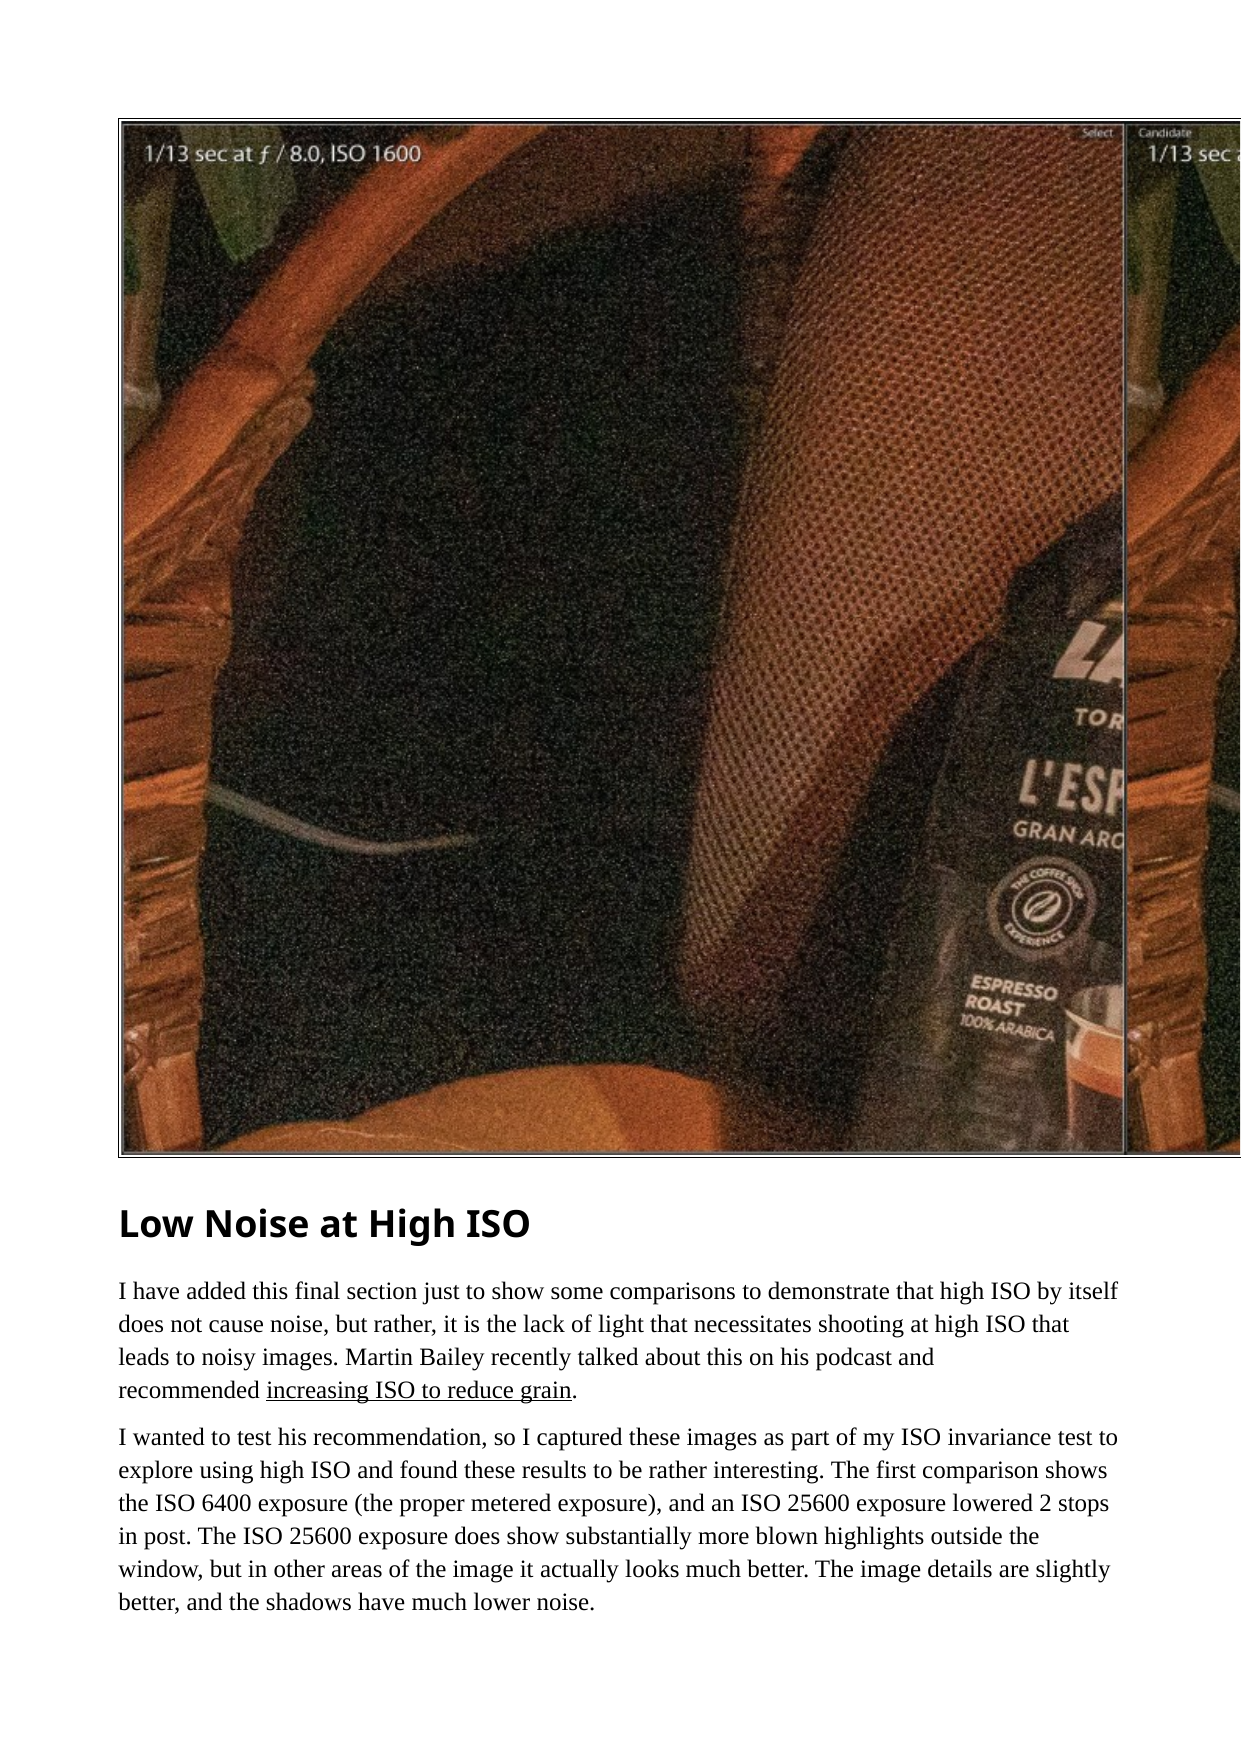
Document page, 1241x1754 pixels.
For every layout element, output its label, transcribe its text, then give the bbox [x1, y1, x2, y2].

picture [121, 121, 1241, 1155]
subtitle Low Noise at High ISO [118, 1197, 1122, 1248]
text I wanted to test his recommendation, so I captured these images as part of my ISO invariance test to explore using high ISO and found these results to be rather interesting. The first comparison shows the ISO 6400 exposure (the proper metered exposure), and an ISO 25600 exposure lowered 2 stops in post. The ISO 25600 exposure does show substantially more blown highlights outside the window, but in other areas of the image it actually looks much better. The image details are slightly better, and the shadows have much lower noise. [118, 1422, 1122, 1616]
text I have added this final section just to show some comparisons to demonstrate that high ISO by itself does not cause noise, but rather, it is the lack of light that necessitates shooting at high ISO that leads to noisy images. Martin Bailey recently talked about this on his podcast and recommended increasing ISO to reduce grain. [118, 1276, 1122, 1403]
